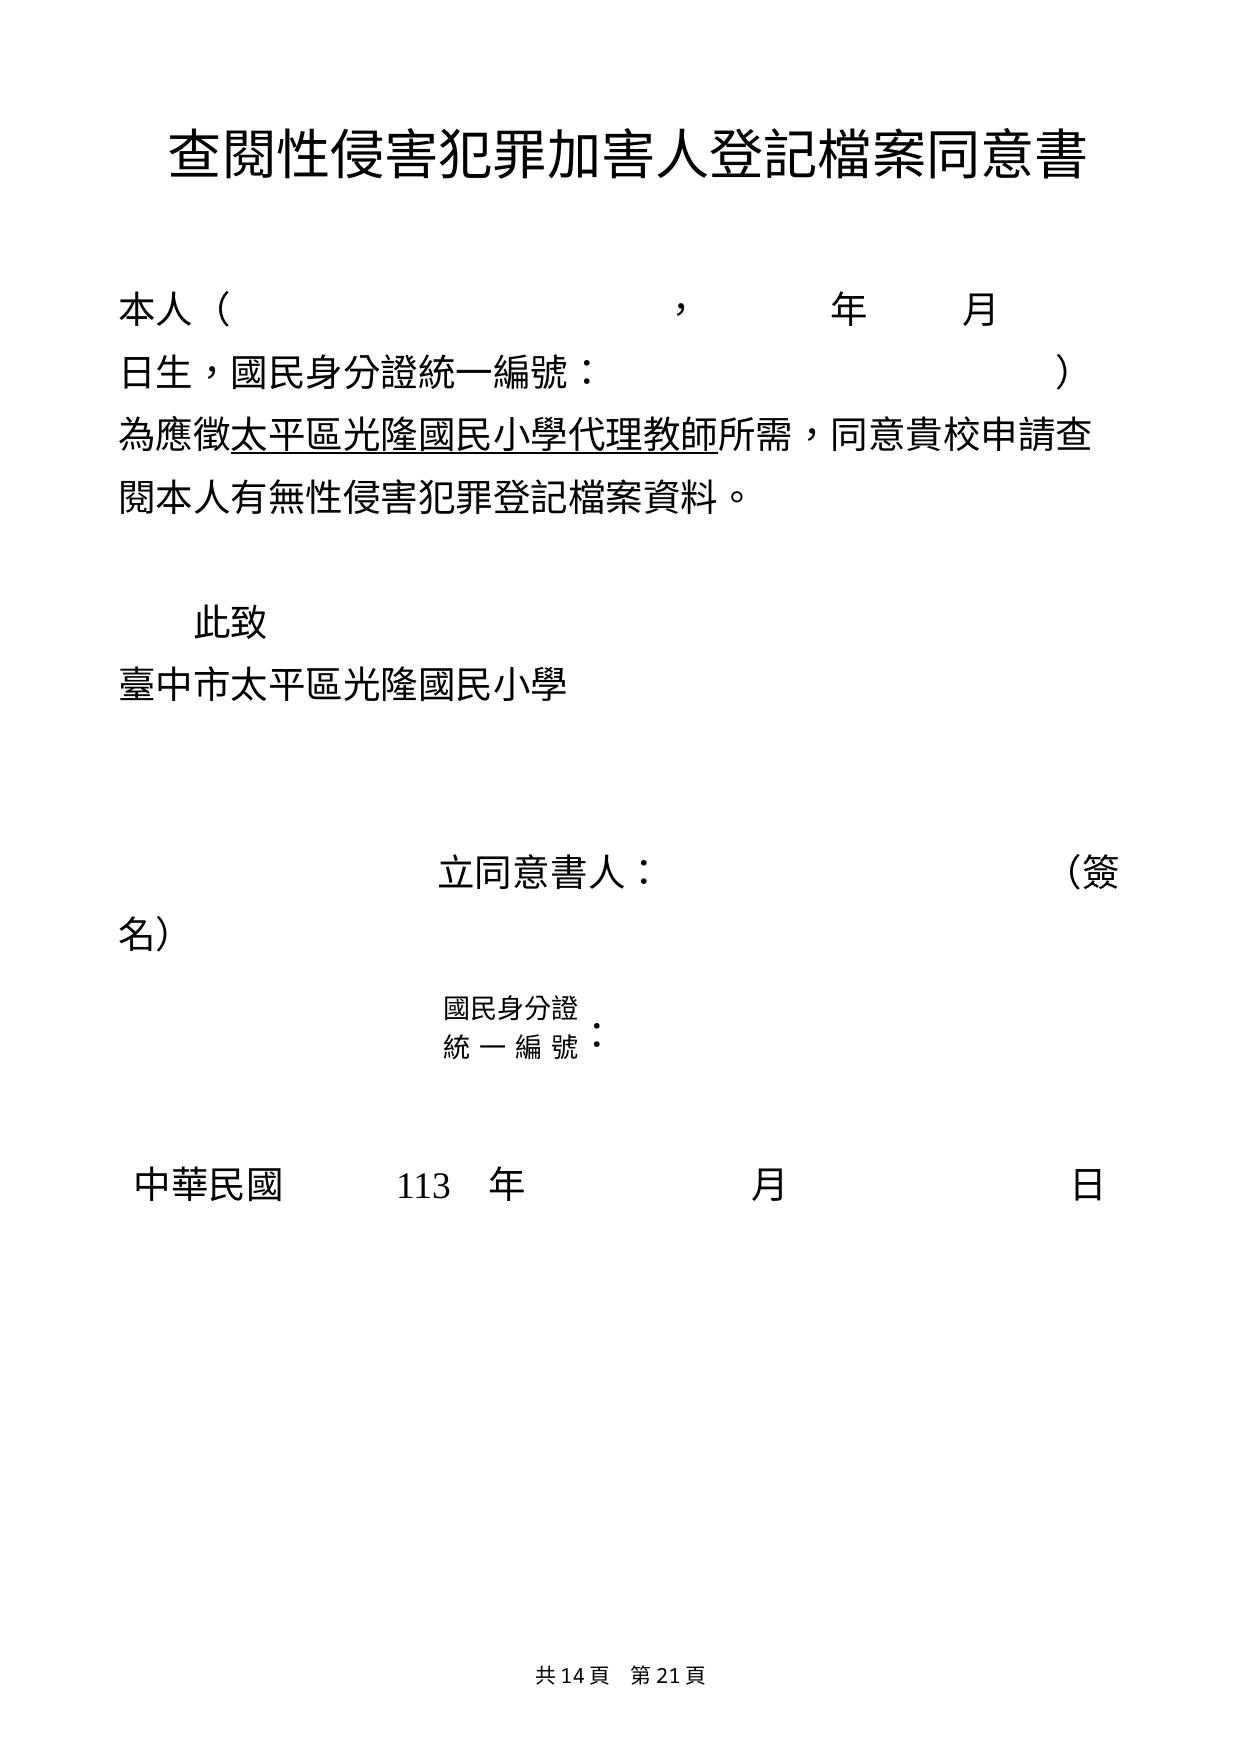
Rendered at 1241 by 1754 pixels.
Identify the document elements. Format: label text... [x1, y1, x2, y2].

text 本人（ ， 年 月 日生，國民身分證統一編號： ）為應徵太平區光隆國民小學代理教師所需，同意貴校申請查閱本人有無性侵害犯罪登記檔案資料。 [118, 266, 1122, 516]
text 臺中市太平區光隆國民小學 [118, 641, 1122, 703]
text 中華民國 113 年 月 日 [118, 1141, 1122, 1203]
text 查閱性侵害犯罪加害人登記檔案同意書 [118, 78, 1138, 203]
text 國民身分證統一編號： [118, 953, 1122, 1078]
text 此致 [118, 578, 1122, 641]
text 立同意書人： （簽名） [118, 828, 1122, 953]
